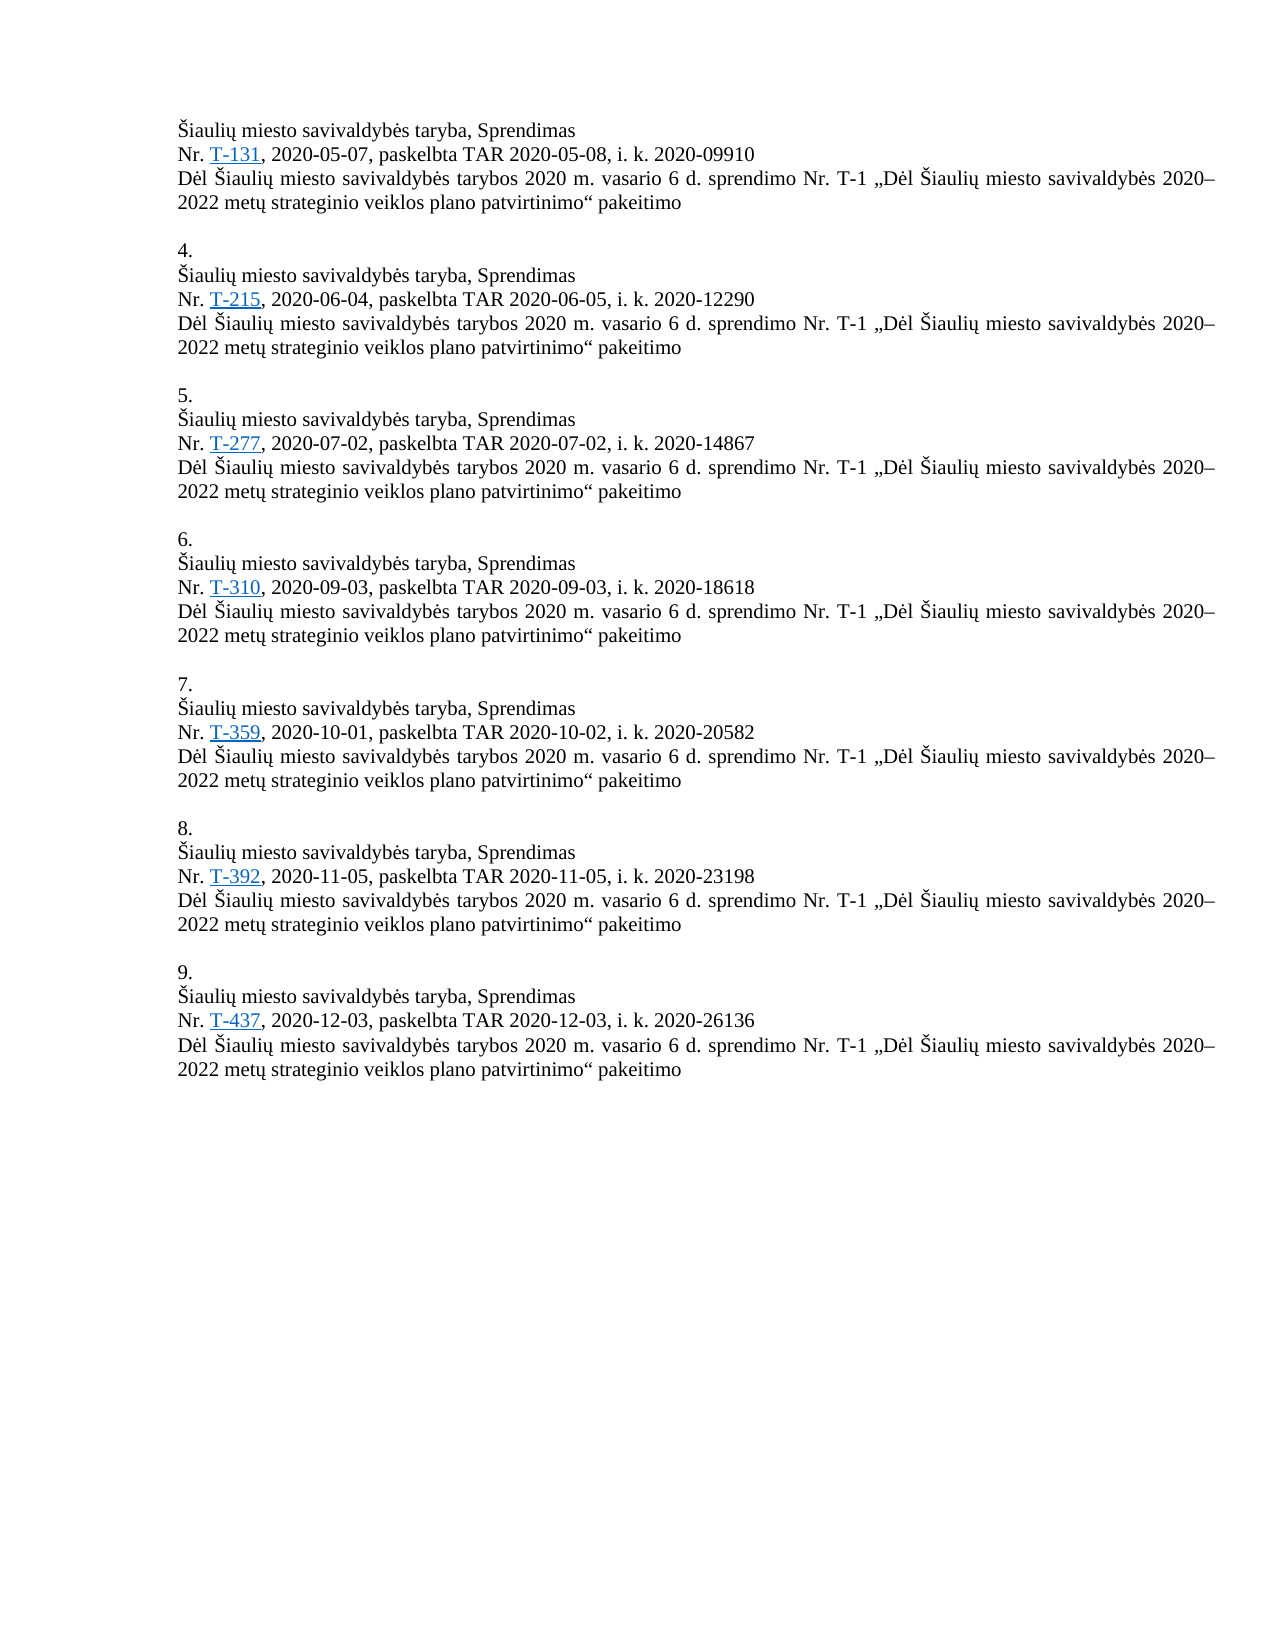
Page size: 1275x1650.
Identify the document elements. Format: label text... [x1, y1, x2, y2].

text Šiaulių miesto savivaldybės taryba, Sprendimas [177, 551, 1216, 575]
text Nr. T-310, 2020-09-03, paskelbta TAR 2020-09-03, i. k. 2020-18618 [177, 575, 1216, 599]
text Dėl Šiaulių miesto savivaldybės tarybos 2020 m. vasario 6 d. sprendimo Nr. T-1 „Dėl Šiaulių miesto savivaldybės 2020–2022 metų strateginio veiklos plano patvirtinimo“ pakeitimo [177, 311, 1216, 359]
text Dėl Šiaulių miesto savivaldybės tarybos 2020 m. vasario 6 d. sprendimo Nr. T-1 „Dėl Šiaulių miesto savivaldybės 2020–2022 metų strateginio veiklos plano patvirtinimo“ pakeitimo [177, 744, 1216, 792]
text 8. [177, 816, 1216, 840]
text Dėl Šiaulių miesto savivaldybės tarybos 2020 m. vasario 6 d. sprendimo Nr. T-1 „Dėl Šiaulių miesto savivaldybės 2020–2022 metų strateginio veiklos plano patvirtinimo“ pakeitimo [177, 1032, 1216, 1081]
text Dėl Šiaulių miesto savivaldybės tarybos 2020 m. vasario 6 d. sprendimo Nr. T-1 „Dėl Šiaulių miesto savivaldybės 2020–2022 metų strateginio veiklos plano patvirtinimo“ pakeitimo [177, 888, 1216, 936]
text Nr. T-215, 2020-06-04, paskelbta TAR 2020-06-05, i. k. 2020-12290 [177, 287, 1216, 311]
text 7. [177, 672, 1216, 696]
text 9. [177, 960, 1216, 984]
text Nr. T-359, 2020-10-01, paskelbta TAR 2020-10-02, i. k. 2020-20582 [177, 720, 1216, 744]
text Nr. T-131, 2020-05-07, paskelbta TAR 2020-05-08, i. k. 2020-09910 [177, 142, 1216, 166]
text Dėl Šiaulių miesto savivaldybės tarybos 2020 m. vasario 6 d. sprendimo Nr. T-1 „Dėl Šiaulių miesto savivaldybės 2020–2022 metų strateginio veiklos plano patvirtinimo“ pakeitimo [177, 599, 1216, 647]
text Šiaulių miesto savivaldybės taryba, Sprendimas [177, 118, 1216, 142]
text 6. [177, 527, 1216, 551]
text Šiaulių miesto savivaldybės taryba, Sprendimas [177, 840, 1216, 864]
text Šiaulių miesto savivaldybės taryba, Sprendimas [177, 262, 1216, 287]
text Šiaulių miesto savivaldybės taryba, Sprendimas [177, 696, 1216, 720]
text Šiaulių miesto savivaldybės taryba, Sprendimas [177, 984, 1216, 1008]
text Nr. T-437, 2020-12-03, paskelbta TAR 2020-12-03, i. k. 2020-26136 [177, 1008, 1216, 1032]
text 5. [177, 383, 1216, 407]
text Nr. T-392, 2020-11-05, paskelbta TAR 2020-11-05, i. k. 2020-23198 [177, 864, 1216, 888]
text Nr. T-277, 2020-07-02, paskelbta TAR 2020-07-02, i. k. 2020-14867 [177, 431, 1216, 455]
text Dėl Šiaulių miesto savivaldybės tarybos 2020 m. vasario 6 d. sprendimo Nr. T-1 „Dėl Šiaulių miesto savivaldybės 2020–2022 metų strateginio veiklos plano patvirtinimo“ pakeitimo [177, 455, 1216, 503]
text Šiaulių miesto savivaldybės taryba, Sprendimas [177, 407, 1216, 431]
text Dėl Šiaulių miesto savivaldybės tarybos 2020 m. vasario 6 d. sprendimo Nr. T-1 „Dėl Šiaulių miesto savivaldybės 2020–2022 metų strateginio veiklos plano patvirtinimo“ pakeitimo [177, 166, 1216, 214]
text 4. [177, 238, 1216, 262]
